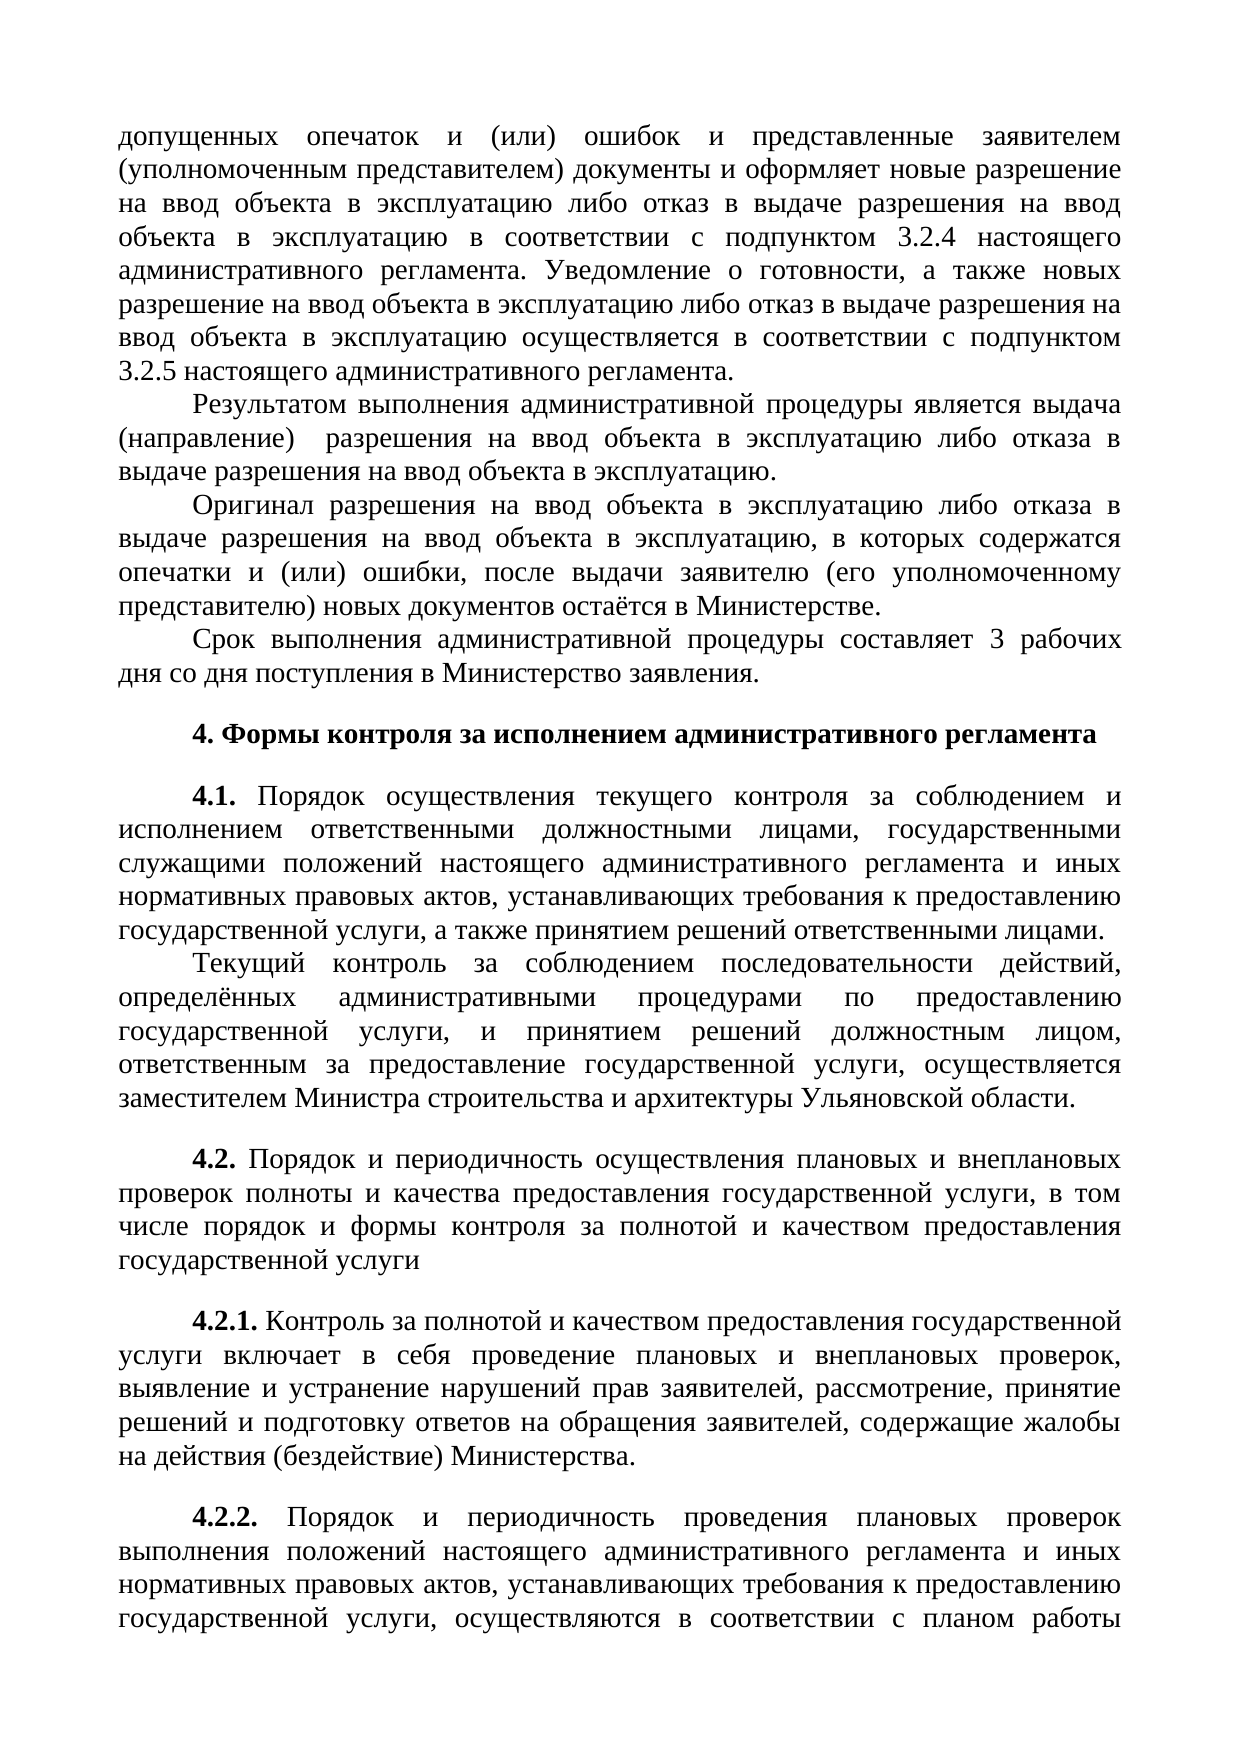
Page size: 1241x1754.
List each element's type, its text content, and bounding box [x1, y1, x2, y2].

text Оригинал разрешения на ввод объекта в эксплуатацию либо отказа в выдаче разрешения на ввод объекта в эксплуатацию, в которых содержатся опечатки и (или) ошибки, после выдачи заявителю (его уполномоченному представителю) новых документов остаётся в Министерстве. [118, 487, 1122, 621]
text 4.1. Порядок осуществления текущего контроля за соблюдением и исполнением ответственными должностными лицами, государственными служащими положений настоящего административного регламента и иных нормативных правовых актов, устанавливающих требования к предоставлению государственной услуги, а также принятием решений ответственными лицами. [118, 778, 1122, 946]
text 4.2.2. Порядок и периодичность проведения плановых проверок выполнения положений настоящего административного регламента и иных нормативных правовых актов, устанавливающих требования к предоставлению государственной услуги, осуществляются в соответствии с планом работы [118, 1499, 1122, 1633]
text Результатом выполнения административной процедуры является выдача (направление) разрешения на ввод объекта в эксплуатацию либо отказа в выдаче разрешения на ввод объекта в эксплуатацию. [118, 386, 1122, 487]
text Срок выполнения административной процедуры составляет 3 рабочих дня со дня поступления в Министерство заявления. [118, 621, 1122, 688]
text 4.2.1. Контроль за полнотой и качеством предоставления государственной услуги включает в себя проведение плановых и внеплановых проверок, выявление и устранение нарушений прав заявителей, рассмотрение, принятие решений и подготовку ответов на обращения заявителей, содержащие жалобы на действия (бездействие) Министерства. [118, 1303, 1122, 1471]
text 4.2. Порядок и периодичность осуществления плановых и внеплановых проверок полноты и качества предоставления государственной услуги, в том числе порядок и формы контроля за полнотой и качеством предоставления государственной услуги [118, 1141, 1122, 1276]
text допущенных опечаток и (или) ошибок и представленные заявителем (уполномоченным представителем) документы и оформляет новые разрешение на ввод объекта в эксплуатацию либо отказ в выдаче разрешения на ввод объекта в эксплуатацию в соответствии с подпунктом 3.2.4 настоящего административного регламента. Уведомление о готовности, а также новых разрешение на ввод объекта в эксплуатацию либо отказ в выдаче разрешения на ввод объекта в эксплуатацию осуществляется в соответствии с подпунктом 3.2.5 настоящего административного регламента. [118, 118, 1122, 386]
text 4. Формы контроля за исполнением административного регламента [118, 716, 1122, 750]
text Текущий контроль за соблюдением последовательности действий, определённых административными процедурами по предоставлению государственной услуги, и принятием решений должностным лицом, ответственным за предоставление государственной услуги, осуществляется заместителем Министра строительства и архитектуры Ульяновской области. [118, 946, 1122, 1113]
